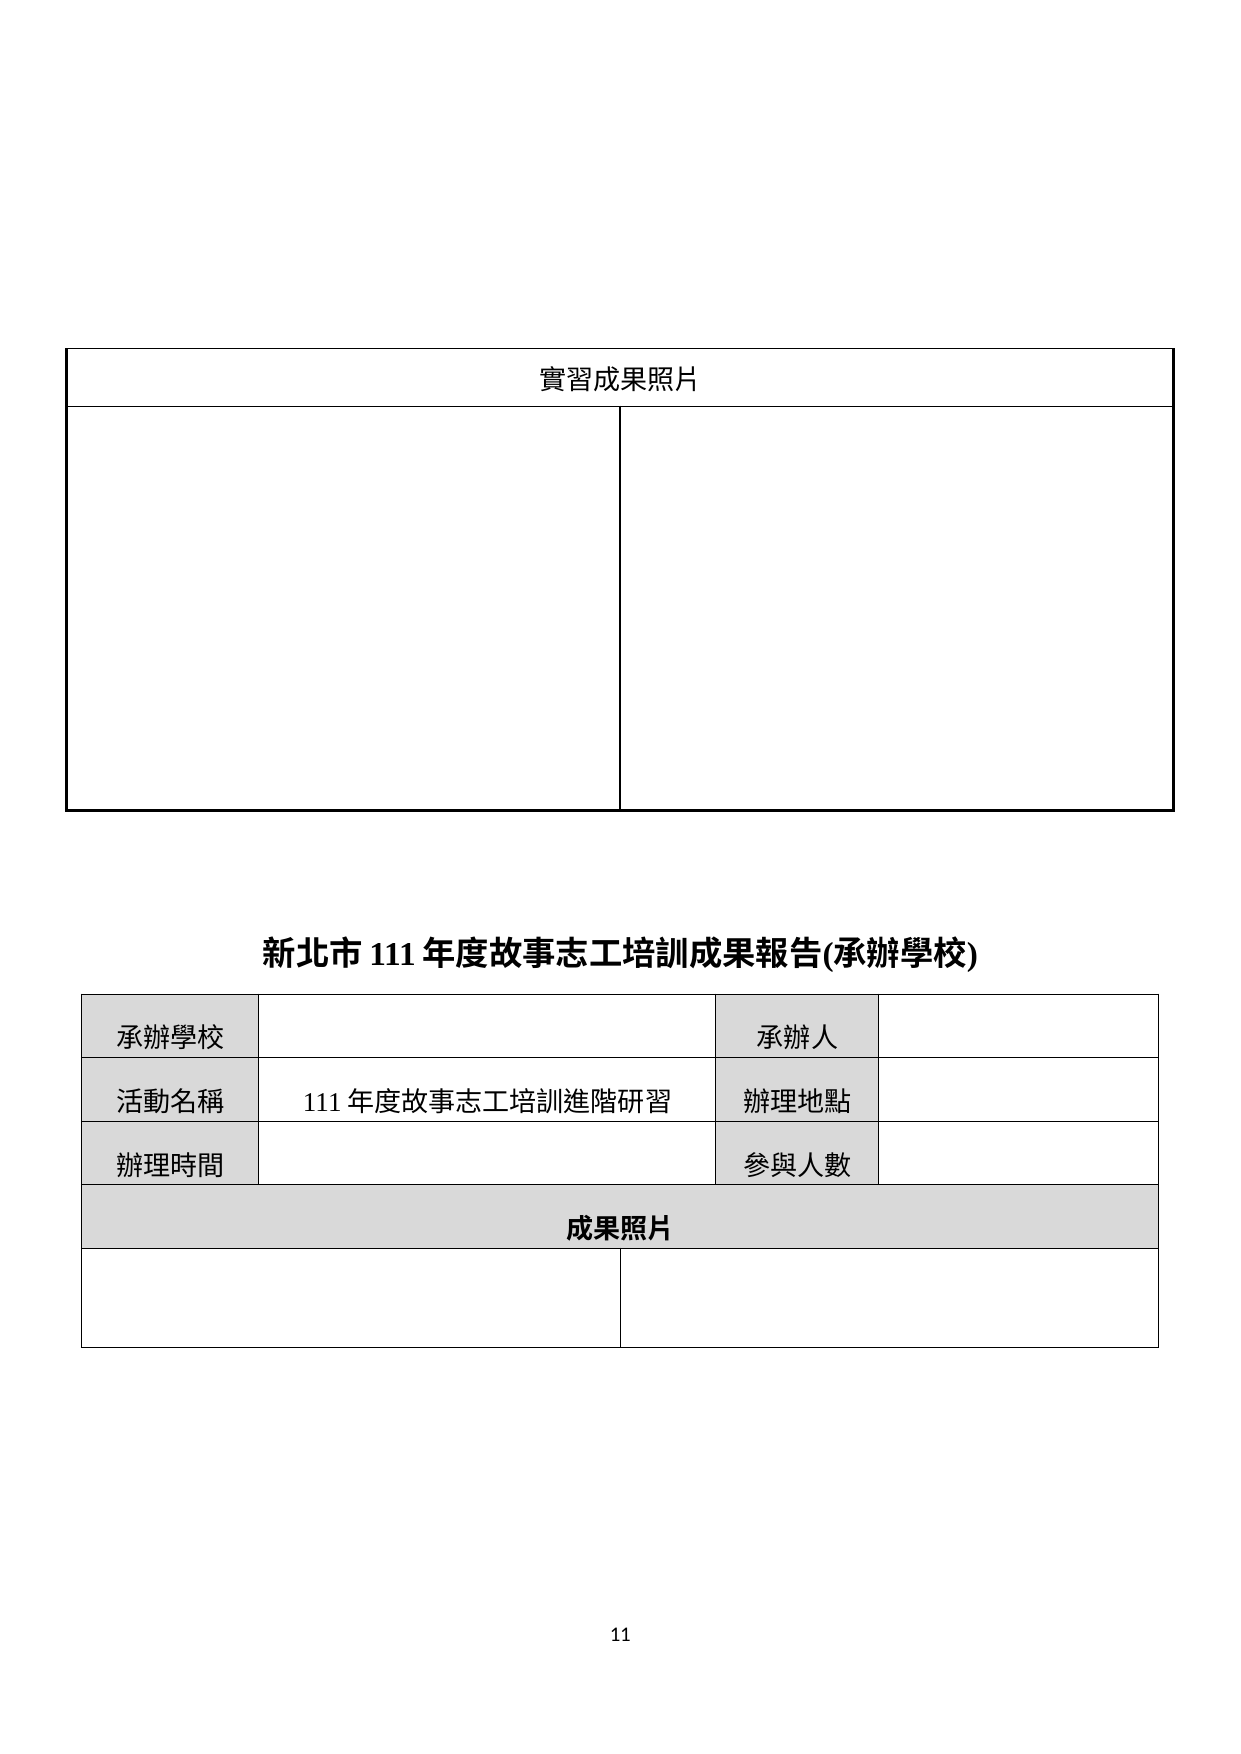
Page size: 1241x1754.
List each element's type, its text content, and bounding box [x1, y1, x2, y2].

text 新北市111年度故事志工培訓成果報告(承辦學校) [112, 926, 1128, 975]
table_cell [259, 1122, 715, 1184]
table_cell 實習成果照片 [68, 349, 1172, 406]
table_header [259, 995, 715, 1057]
table_cell 辦理時間 [82, 1122, 258, 1184]
table_cell [879, 1058, 1158, 1121]
table_cell [621, 1249, 1158, 1347]
table_header 承辦人 [716, 995, 878, 1057]
table_header 承辦學校 [82, 995, 258, 1057]
table_cell [879, 1122, 1158, 1184]
table_cell [82, 1249, 620, 1347]
table_cell [621, 407, 1172, 809]
table_cell 參與人數 [716, 1122, 878, 1184]
table_cell 成果照片 [82, 1185, 1158, 1248]
table_header [879, 995, 1158, 1057]
table_cell 辦理地點 [716, 1058, 878, 1121]
table_cell [68, 407, 619, 809]
table_cell 活動名稱 [82, 1058, 258, 1121]
table_cell 111年度故事志工培訓進階研習 [259, 1058, 715, 1121]
